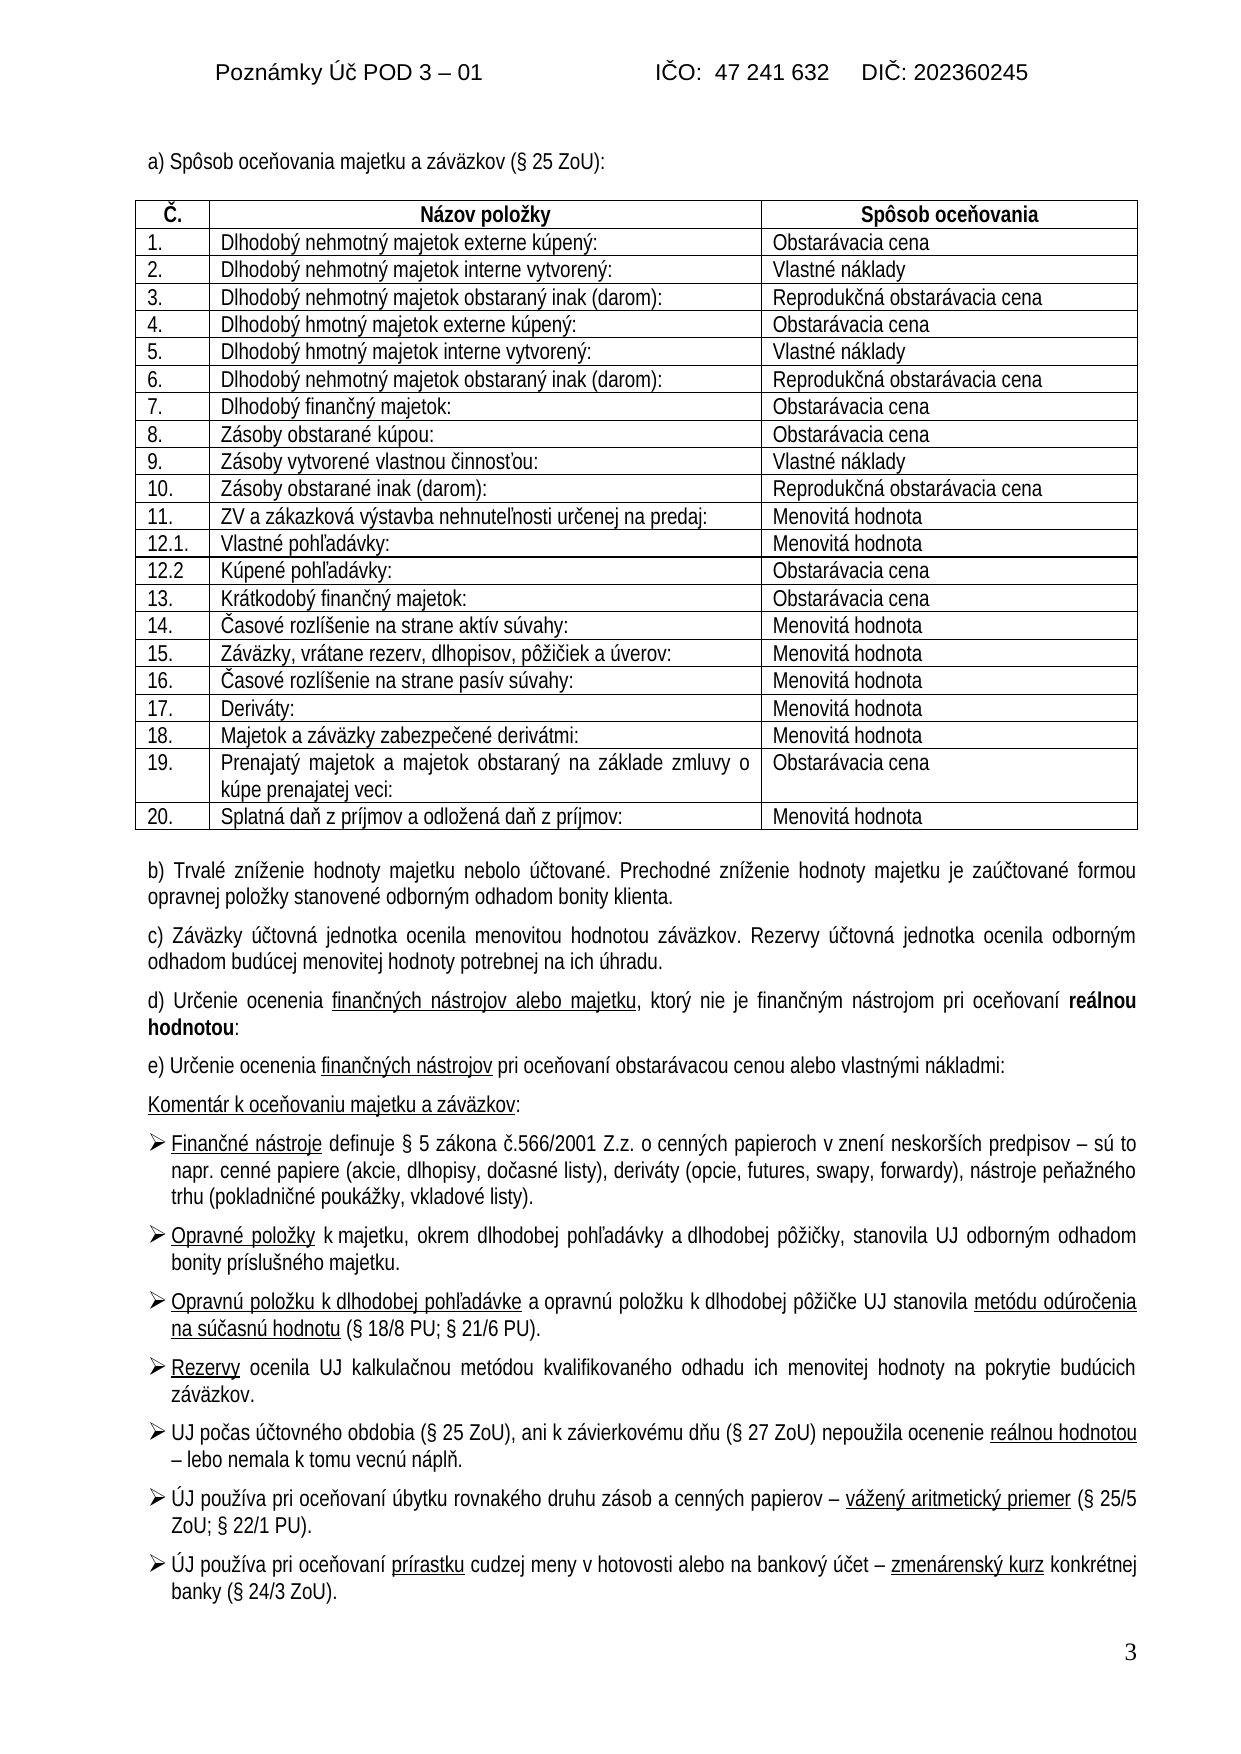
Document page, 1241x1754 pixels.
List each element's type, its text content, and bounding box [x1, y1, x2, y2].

table_cell Záväzky, vrátane rezerv, dlhopisov, pôžičiek a úverov: [210, 640, 761, 666]
table_cell Zásoby obstarané inak (darom): [210, 475, 761, 502]
table_cell Dlhodobý hmotný majetok externe kúpený: [210, 311, 761, 337]
table_header Názov položky [210, 201, 761, 228]
table_cell Dlhodobý nehmotný majetok obstaraný inak (darom): [210, 284, 761, 310]
table_cell Obstarávacia cena [762, 393, 1137, 419]
table_cell Menovitá hodnota [762, 667, 1137, 693]
table_cell Dlhodobý nehmotný majetok interne vytvorený: [210, 256, 761, 282]
table_cell 9. [136, 448, 209, 474]
table_cell 16. [136, 667, 209, 693]
table_cell 1. [136, 229, 209, 255]
table_cell 11. [136, 503, 209, 529]
list Rezervy ocenila UJ kalkulačnou metódou kvalifikovaného odhadu ich menovitej hodnoty na pokrytie budúcich záväzkov. [148, 1354, 1137, 1407]
list ÚJ používa pri oceňovaní úbytku rovnakého druhu zásob a cenných papierov – vážený aritmetický priemer (§ 25/5 ZoU; § 22/1 PU). [148, 1485, 1137, 1538]
table_cell Vlastné náklady [762, 338, 1137, 365]
table_cell Dlhodobý nehmotný majetok obstaraný inak (darom): [210, 366, 761, 392]
table_cell Majetok a záväzky zabezpečené derivátmi: [210, 722, 761, 748]
table_cell Deriváty: [210, 695, 761, 721]
table_cell Kúpené pohľadávky: [210, 558, 761, 584]
table_cell Časové rozlíšenie na strane aktív súvahy: [210, 612, 761, 639]
list UJ počas účtovného obdobia (§ 25 ZoU), ani k závierkovému dňu (§ 27 ZoU) nepoužila ocenenie reálnou hodnotou – lebo nemala k tomu vecnú náplň. [148, 1419, 1137, 1473]
table_cell Reprodukčná obstarávacia cena [762, 475, 1137, 502]
text e) Určenie ocenenia finančných nástrojov pri oceňovaní obstarávacou cenou alebo vlastnými nákladmi: [148, 1052, 1137, 1079]
table_cell 4. [136, 311, 209, 337]
table_cell Menovitá hodnota [762, 803, 1137, 829]
table_cell 10. [136, 475, 209, 502]
table_cell 6. [136, 366, 209, 392]
list ÚJ používa pri oceňovaní prírastku cudzej meny v hotovosti alebo na bankový účet – zmenárenský kurz konkrétnej banky (§ 24/3 ZoU). [148, 1551, 1137, 1604]
table_cell 15. [136, 640, 209, 666]
text b) Trvalé zníženie hodnoty majetku nebolo účtované. Prechodné zníženie hodnoty majetku je zaúčtované formou opravnej položky stanovené odborným odhadom bonity klienta. [148, 857, 1137, 909]
table_cell 12.1. [136, 530, 209, 556]
list Opravnú položku k dlhodobej pohľadávke a opravnú položku k dlhodobej pôžičke UJ stanovila metódu odúročenia na súčasnú hodnotu (§ 18/8 PU; § 21/6 PU). [148, 1288, 1137, 1341]
table_cell Obstarávacia cena [762, 749, 1137, 802]
text a) Spôsob oceňovania majetku a záväzkov (§ 25 ZoU): [148, 148, 1151, 174]
table_cell Dlhodobý finančný majetok: [210, 393, 761, 419]
text c) Záväzky účtovná jednotka ocenila menovitou hodnotou záväzkov. Rezervy účtovná jednotka ocenila odborným odhadom budúcej menovitej hodnoty potrebnej na ich úhradu. [148, 922, 1137, 975]
table_cell 8. [136, 421, 209, 447]
table_cell Menovitá hodnota [762, 612, 1137, 639]
table_cell 13. [136, 585, 209, 611]
table_cell Menovitá hodnota [762, 640, 1137, 666]
table_header Spôsob oceňovania [762, 201, 1137, 228]
table_cell 7. [136, 393, 209, 419]
list Finančné nástroje definuje § 5 zákona č.566/2001 Z.z. o cenných papieroch v znení neskorších predpisov – sú to napr. cenné papiere (akcie, dlhopisy, dočasné listy), deriváty (opcie, futures, swapy, forwardy), nástroje peňažného trhu (pokladničné poukážky, vkladové listy). [148, 1130, 1137, 1210]
table_cell Obstarávacia cena [762, 421, 1137, 447]
table_cell 17. [136, 695, 209, 721]
table_cell Obstarávacia cena [762, 558, 1137, 584]
table_cell Reprodukčná obstarávacia cena [762, 284, 1137, 310]
table_cell 5. [136, 338, 209, 365]
table_cell Časové rozlíšenie na strane pasív súvahy: [210, 667, 761, 693]
table_cell Krátkodobý finančný majetok: [210, 585, 761, 611]
table_cell Zásoby obstarané kúpou: [210, 421, 761, 447]
list Opravné položky k majetku, okrem dlhodobej pohľadávky a dlhodobej pôžičky, stanovila UJ odborným odhadom bonity príslušného majetku. [148, 1222, 1137, 1275]
table_cell 20. [136, 803, 209, 829]
table_cell 19. [136, 749, 209, 802]
table_cell 14. [136, 612, 209, 639]
table_header Č. [136, 201, 209, 228]
table_cell 2. [136, 256, 209, 282]
table_cell 3. [136, 284, 209, 310]
table_cell ZV a zákazková výstavba nehnuteľnosti určenej na predaj: [210, 503, 761, 529]
table_cell Zásoby vytvorené vlastnou činnosťou: [210, 448, 761, 474]
table_cell Menovitá hodnota [762, 695, 1137, 721]
table_cell Vlastné pohľadávky: [210, 530, 761, 556]
table_cell Vlastné náklady [762, 448, 1137, 474]
table_cell Prenajatý majetok a majetok obstaraný na základe zmluvy o kúpe prenajatej veci: [210, 749, 761, 802]
table_cell 18. [136, 722, 209, 748]
table_cell Vlastné náklady [762, 256, 1137, 282]
table_cell Obstarávacia cena [762, 311, 1137, 337]
table_cell Menovitá hodnota [762, 503, 1137, 529]
table_cell Obstarávacia cena [762, 229, 1137, 255]
table_cell Dlhodobý nehmotný majetok externe kúpený: [210, 229, 761, 255]
table_cell Dlhodobý hmotný majetok interne vytvorený: [210, 338, 761, 365]
table_cell Splatná daň z príjmov a odložená daň z príjmov: [210, 803, 761, 829]
text Komentár k oceňovaniu majetku a záväzkov: [148, 1091, 1137, 1118]
text d) Určenie ocenenia finančných nástrojov alebo majetku, ktorý nie je finančným nástrojom pri oceňovaní reálnou hodnotou: [148, 987, 1137, 1040]
table_cell Menovitá hodnota [762, 530, 1137, 556]
table_cell Reprodukčná obstarávacia cena [762, 366, 1137, 392]
table_cell Menovitá hodnota [762, 722, 1137, 748]
table_cell Obstarávacia cena [762, 585, 1137, 611]
table_cell 12.2 [136, 558, 209, 584]
